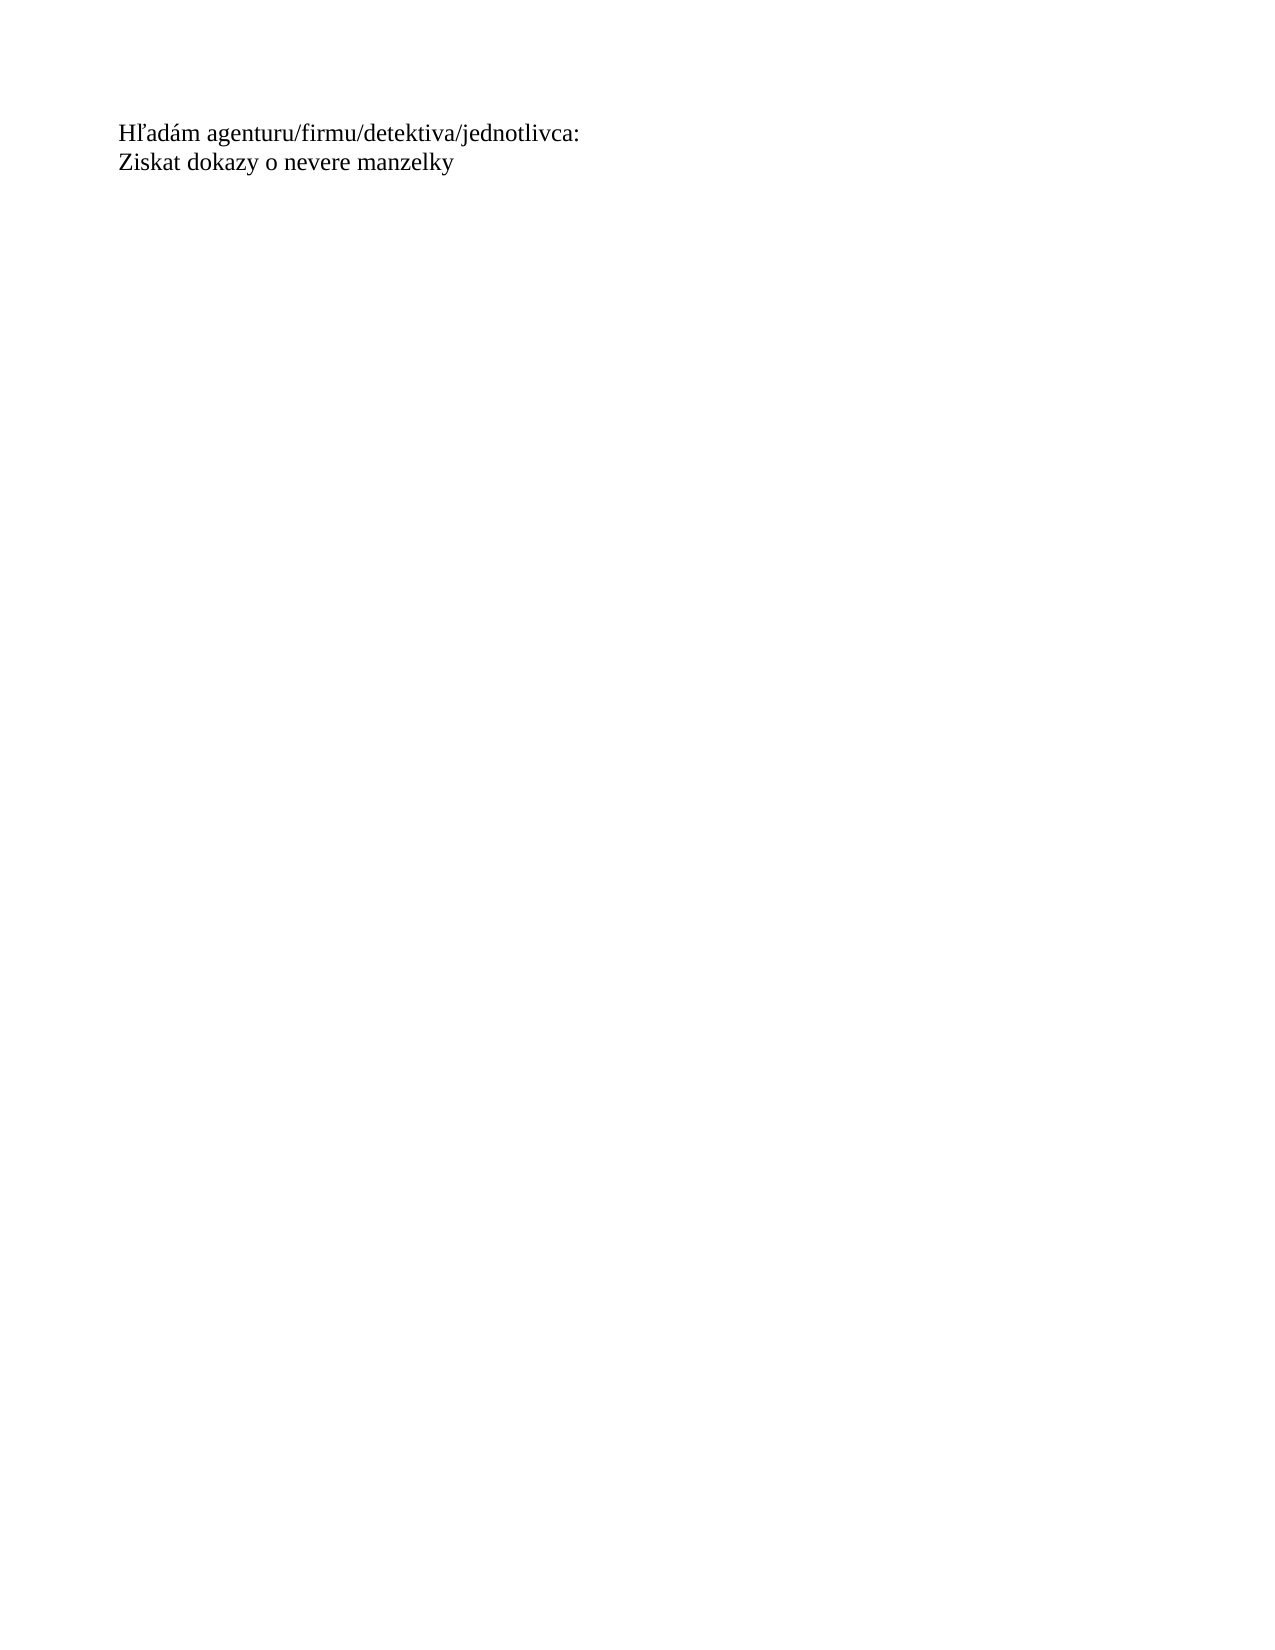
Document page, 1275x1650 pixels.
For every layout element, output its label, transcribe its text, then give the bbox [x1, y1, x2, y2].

text Hľadám agenturu/firmu/detektiva/jednotlivca: Ziskat dokazy o nevere manzelky [118, 118, 1157, 176]
